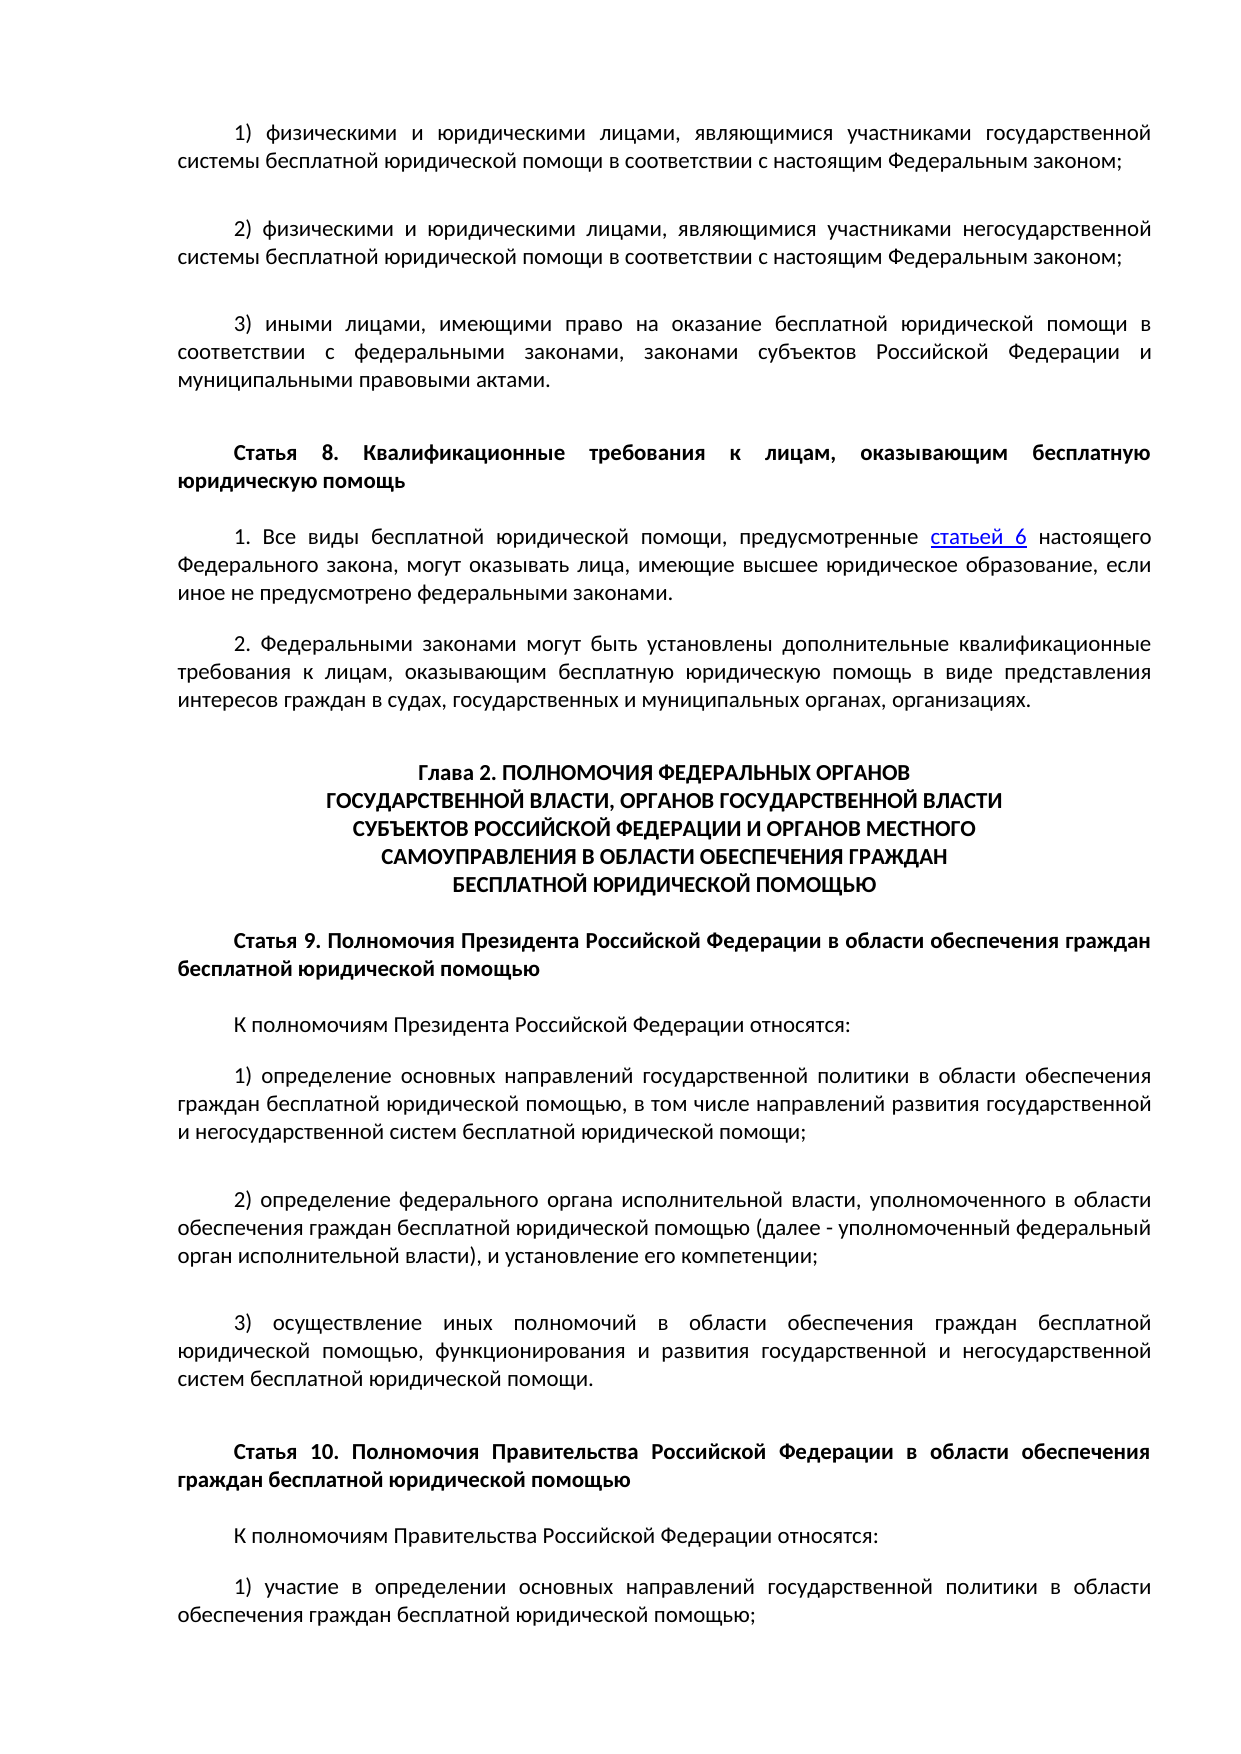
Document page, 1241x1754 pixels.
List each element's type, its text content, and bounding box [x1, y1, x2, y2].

title СУБЪЕКТОВ РОССИЙСКОЙ ФЕДЕРАЦИИ И ОРГАНОВ МЕСТНОГО [177, 814, 1152, 842]
text 2) определение федерального органа исполнительной власти, уполномоченного в области обеспечения граждан бесплатной юридической помощью (далее - уполномоченный федеральный орган исполнительной власти), и установление его компетенции; [177, 1185, 1152, 1269]
text К полномочиям Правительства Российской Федерации относятся: [177, 1521, 1152, 1549]
title Статья 8. Квалификационные требования к лицам, оказывающим бесплатную юридическую помощь [177, 438, 1152, 494]
text 1) участие в определении основных направлений государственной политики в области обеспечения граждан бесплатной юридической помощью; [177, 1572, 1152, 1628]
text 1) физическими и юридическими лицами, являющимися участниками государственной системы бесплатной юридической помощи в соответствии с настоящим Федеральным законом; [177, 118, 1152, 174]
text 1) определение основных направлений государственной политики в области обеспечения граждан бесплатной юридической помощью, в том числе направлений развития государственной и негосударственной систем бесплатной юридической помощи; [177, 1061, 1152, 1145]
text 1. Все виды бесплатной юридической помощи, предусмотренные статьей 6 настоящего Федерального закона, могут оказывать лица, имеющие высшее юридическое образование, если иное не предусмотрено федеральными законами. [177, 522, 1152, 606]
title БЕСПЛАТНОЙ ЮРИДИЧЕСКОЙ ПОМОЩЬЮ [177, 870, 1152, 898]
text 3) иными лицами, имеющими право на оказание бесплатной юридической помощи в соответствии с федеральными законами, законами субъектов Российской Федерации и муниципальными правовыми актами. [177, 309, 1152, 393]
text 2) физическими и юридическими лицами, являющимися участниками негосударственной системы бесплатной юридической помощи в соответствии с настоящим Федеральным законом; [177, 214, 1152, 270]
title Статья 9. Полномочия Президента Российской Федерации в области обеспечения граждан бесплатной юридической помощью [177, 926, 1152, 982]
title Статья 10. Полномочия Правительства Российской Федерации в области обеспечения граждан бесплатной юридической помощью [177, 1437, 1152, 1493]
text 3) осуществление иных полномочий в области обеспечения граждан бесплатной юридической помощью, функционирования и развития государственной и негосударственной систем бесплатной юридической помощи. [177, 1308, 1152, 1392]
title Глава 2. ПОЛНОМОЧИЯ ФЕДЕРАЛЬНЫХ ОРГАНОВ [177, 758, 1152, 786]
text К полномочиям Президента Российской Федерации относятся: [177, 1010, 1152, 1038]
title ГОСУДАРСТВЕННОЙ ВЛАСТИ, ОРГАНОВ ГОСУДАРСТВЕННОЙ ВЛАСТИ [177, 786, 1152, 814]
title САМОУПРАВЛЕНИЯ В ОБЛАСТИ ОБЕСПЕЧЕНИЯ ГРАЖДАН [177, 842, 1152, 870]
text 2. Федеральными законами могут быть установлены дополнительные квалификационные требования к лицам, оказывающим бесплатную юридическую помощь в виде представления интересов граждан в судах, государственных и муниципальных органах, организациях. [177, 629, 1152, 713]
